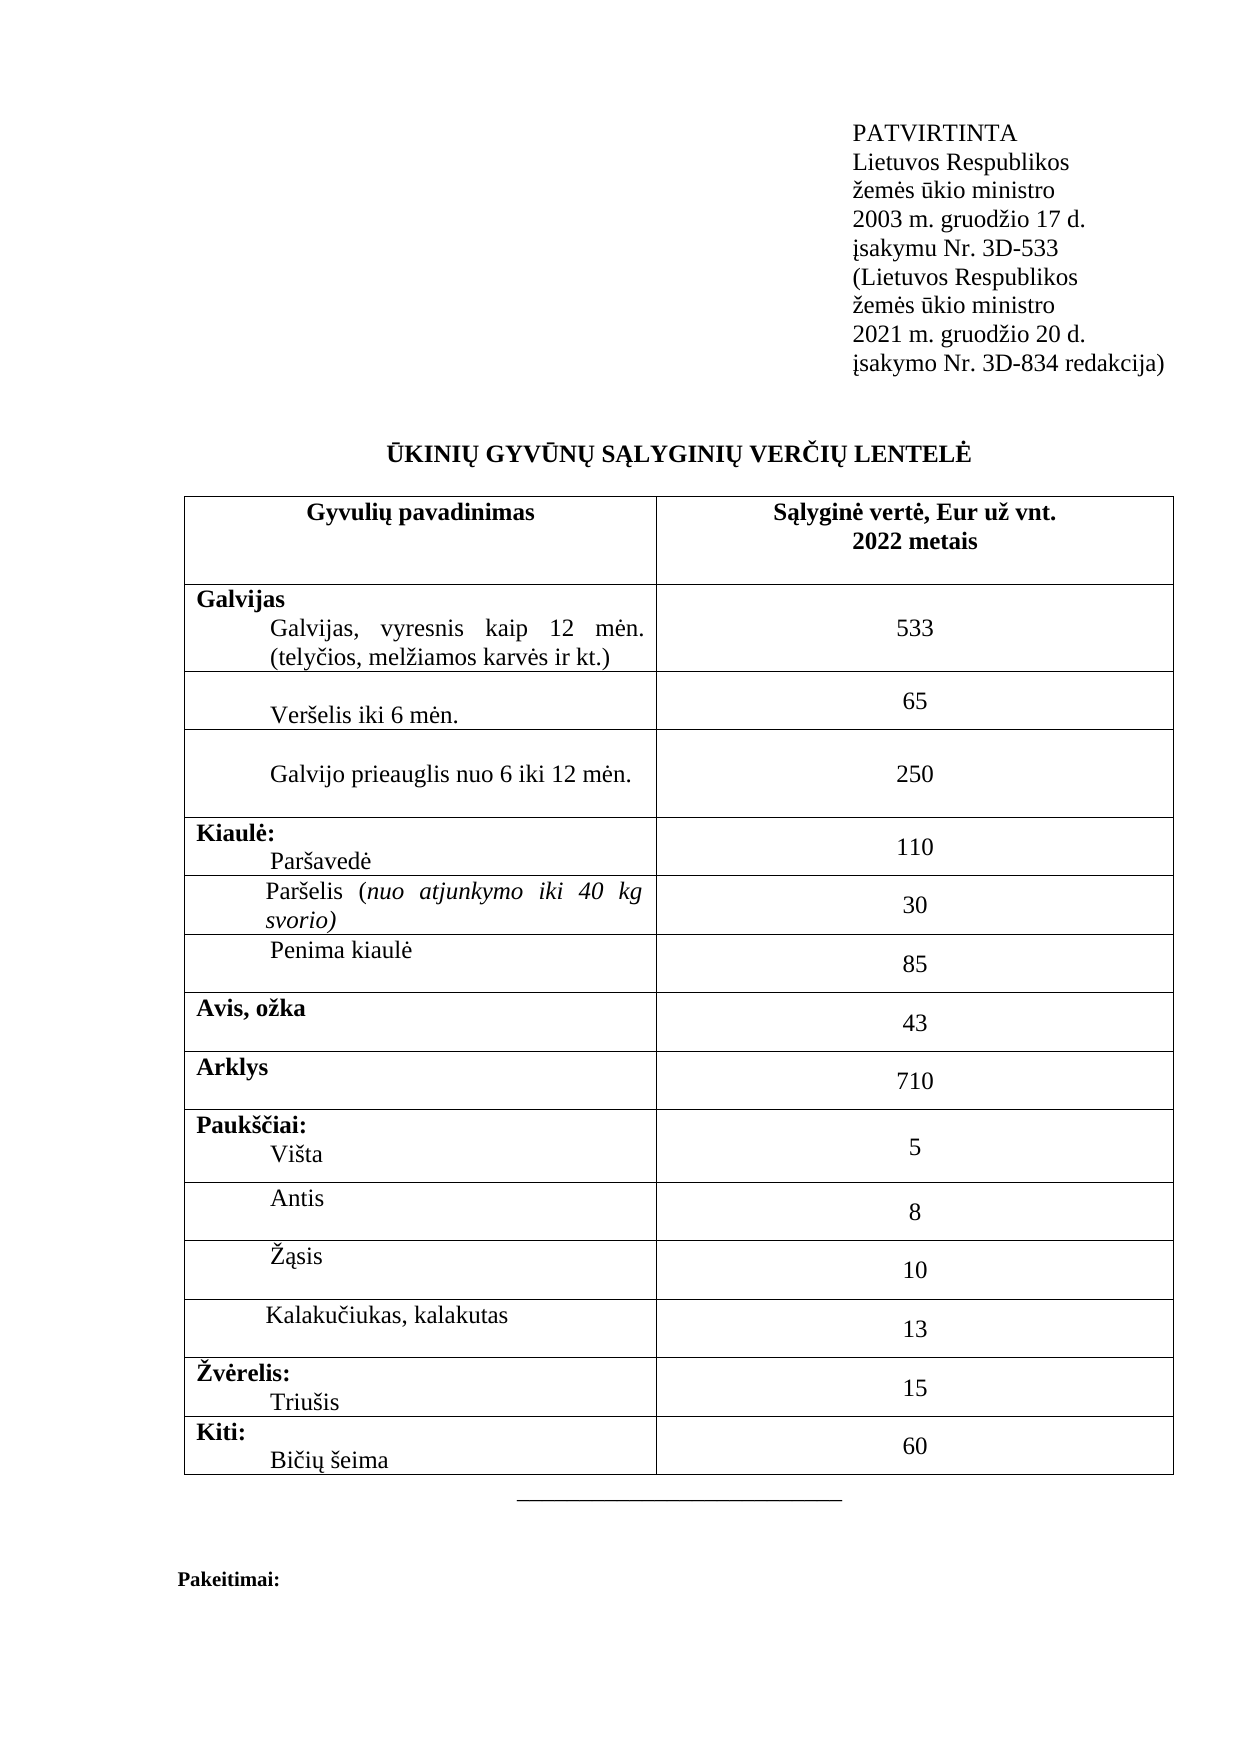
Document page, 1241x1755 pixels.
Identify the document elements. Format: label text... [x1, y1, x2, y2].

text (Lietuvos Respublikos [852, 262, 1181, 291]
table_cell 85 [657, 935, 1173, 992]
table_cell Kiti: Bičių šeima [185, 1417, 656, 1474]
table_cell Antis [185, 1183, 656, 1240]
table_cell Paukščiai: Višta [185, 1110, 656, 1182]
table_cell 250 [657, 730, 1173, 817]
text ŪKINIŲ GYVŪNŲ SĄLYGINIŲ VERČIŲ LENTELĖ [177, 439, 1181, 467]
table_cell Kiaulė: Paršavedė [185, 818, 656, 875]
text įsakymu Nr. 3D-533 [777, 233, 1181, 262]
text __________________________ [177, 1475, 1181, 1504]
table_cell 65 [657, 672, 1173, 729]
table_cell 30 [657, 876, 1173, 934]
table_cell Veršelis iki 6 mėn. [185, 672, 656, 729]
text 2003 m. gruodžio 17 d. [777, 204, 1181, 233]
text PATVIRTINTA [777, 118, 1181, 147]
text Lietuvos Respublikos [777, 147, 1181, 176]
table_cell Žąsis [185, 1241, 656, 1299]
table_cell 10 [657, 1241, 1173, 1299]
table_cell Paršelis (nuo atjunkymo iki 40 kg svorio) [185, 876, 656, 934]
table_cell Arklys [185, 1052, 656, 1109]
text 2021 m. gruodžio 20 d. [852, 319, 1181, 348]
text žemės ūkio ministro [777, 176, 1181, 204]
table_cell 533 [657, 585, 1173, 671]
table_cell 8 [657, 1183, 1173, 1240]
table_cell 110 [657, 818, 1173, 875]
table_cell 15 [657, 1358, 1173, 1416]
table_cell Galvijas Galvijas, vyresnis kaip 12 mėn. (telyčios, melžiamos karvės ir kt.) [185, 585, 656, 671]
table_cell Penima kiaulė [185, 935, 656, 992]
table_cell 43 [657, 993, 1173, 1051]
table_cell 13 [657, 1300, 1173, 1357]
table_cell 710 [657, 1052, 1173, 1109]
text įsakymo Nr. 3D-834 redakcija) [852, 348, 1181, 377]
table_cell Žvėrelis: Triušis [185, 1358, 656, 1416]
table_cell Kalakučiukas, kalakutas [185, 1300, 656, 1357]
table_header Gyvulių pavadinimas [185, 497, 656, 583]
text Pakeitimai: [177, 1567, 1181, 1591]
text žemės ūkio ministro [852, 291, 1181, 319]
table_header Sąlyginė vertė, Eur už vnt. 2022 metais [657, 497, 1173, 583]
table_cell Avis, ožka [185, 993, 656, 1051]
table_cell 60 [657, 1417, 1173, 1474]
table_cell 5 [657, 1110, 1173, 1182]
table_cell Galvijo prieauglis nuo 6 iki 12 mėn. [185, 730, 656, 817]
